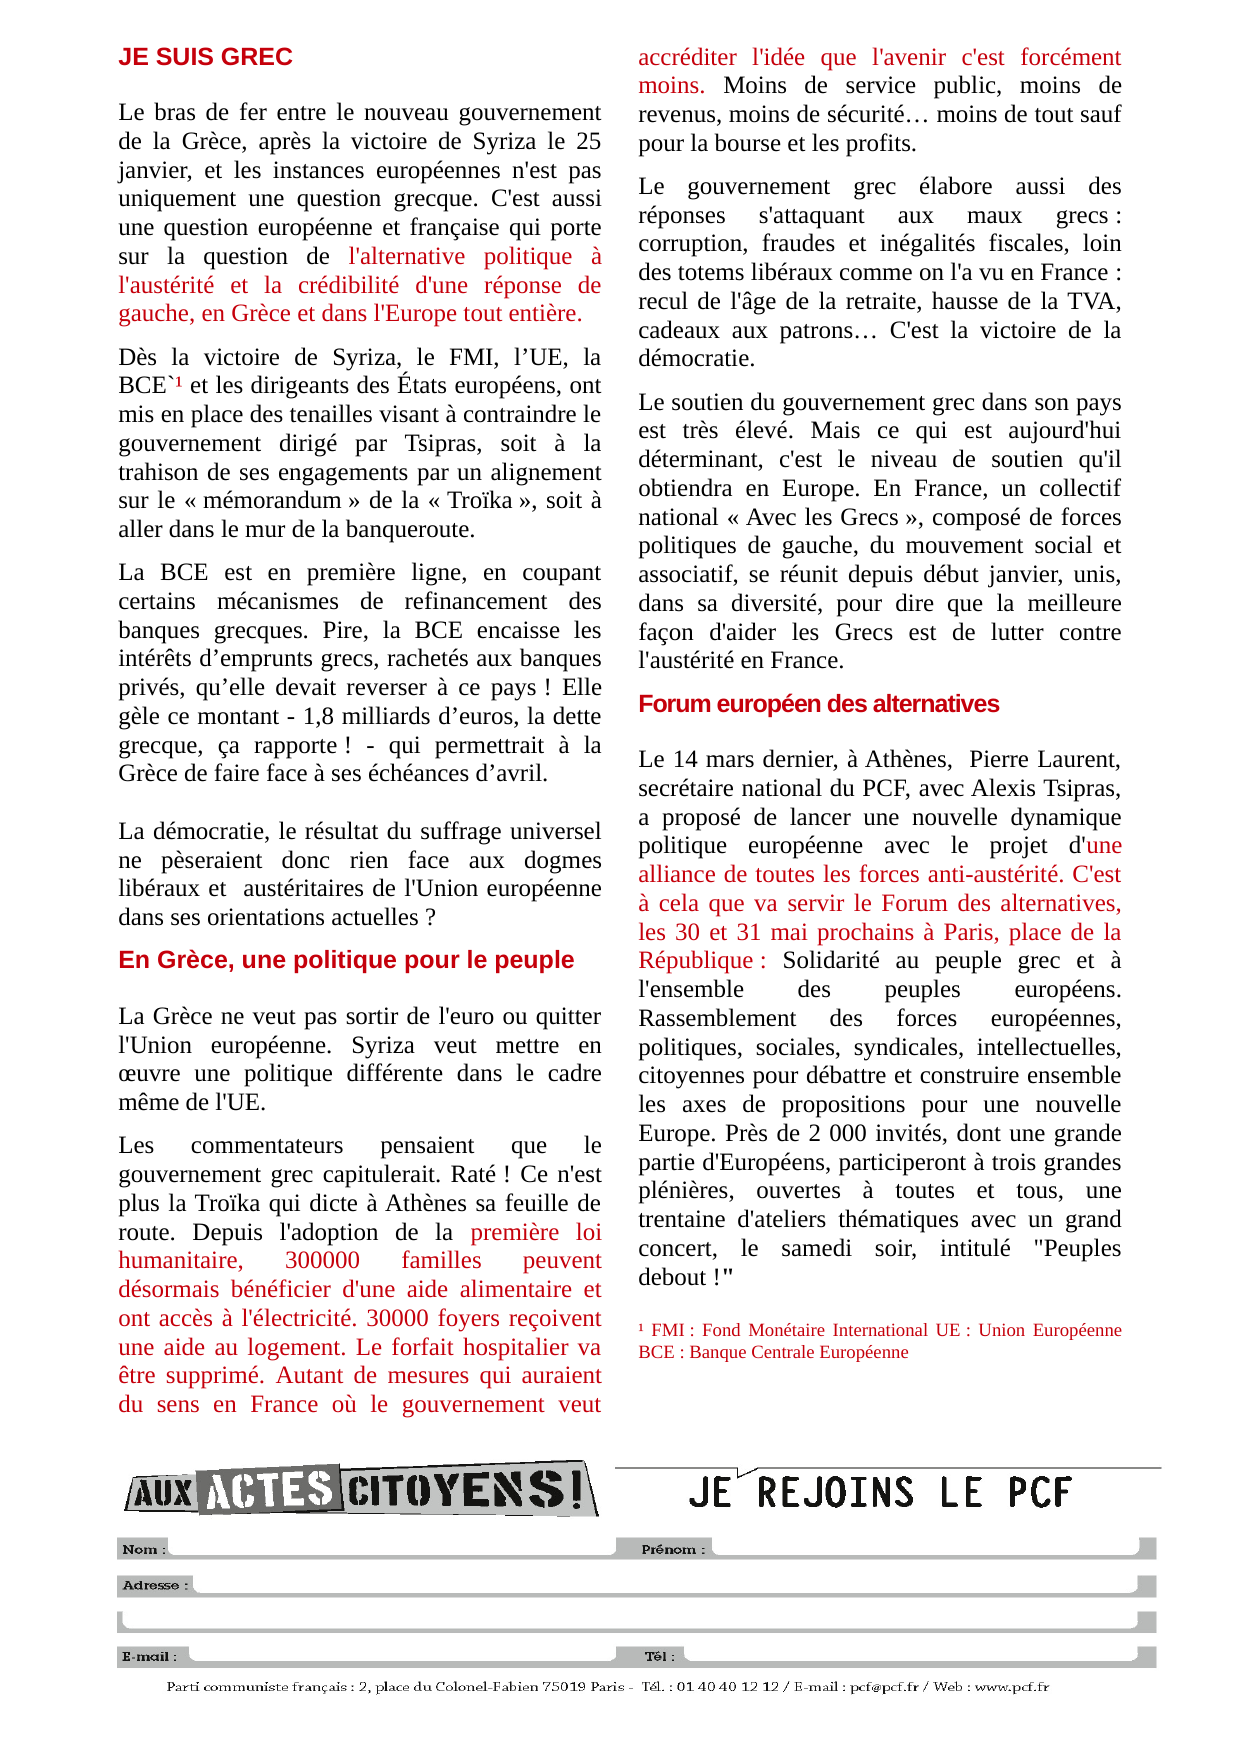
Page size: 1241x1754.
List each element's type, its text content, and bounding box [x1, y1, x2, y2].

text Les commentateurs pensaient que le gouvernement grec capitulerait. Raté ! Ce n'est plus la Troïka qui dicte à Athènes sa feuille de route. Depuis l'adoption de la première loi humanitaire, 300000 familles peuvent désormais bénéficier d'une aide alimentaire et ont accès à l'électricité. 30000 foyers reçoivent une aide au logement. Le forfait hospitalier va être supprimé. Autant de mesures qui auraient du sens en France où le gouvernement veut [118, 1130, 602, 1418]
text accréditer l'idée que l'avenir c'est forcément moins. Moins de service public, moins de revenus, moins de sécurité… moins de tout sauf pour la bourse et les profits. [638, 42, 1122, 157]
text JE SUIS GREC [118, 42, 602, 70]
text Le soutien du gouvernement grec dans son pays est très élevé. Mais ce qui est aujourd'hui déterminant, c'est le niveau de soutien qu'il obtiendra en Europe. En France, un collectif national « Avec les Grecs », composé de forces politiques de gauche, du mouvement social et associatif, se réunit depuis début janvier, unis, dans sa diversité, pour dire que la meilleure façon d'aider les Grecs est de lutter contre l'austérité en France. [638, 387, 1122, 674]
text La BCE est en première ligne, en coupant certains mécanismes de refinancement des banques grecques. Pire, la BCE encaisse les intérêts d’emprunts grecs, rachetés aux banques privés, qu’elle devait reverser à ce pays ! Elle gèle ce montant - 1,8 milliards d’euros, la dette grecque, ça rapporte ! - qui permettrait à la Grèce de faire face à ses échéances d’avril. [118, 557, 602, 787]
text Le 14 mars dernier, à Athènes, Pierre Laurent, secrétaire national du PCF, avec Alexis Tsipras, a proposé de lancer une nouvelle dynamique politique européenne avec le projet d'une alliance de toutes les forces anti-austérité. C'est à cela que va servir le Forum des alternatives, les 30 et 31 mai prochains à Paris, place de la République : Solidarité au peuple grec et à l'ensemble des peuples européens. Rassemblement des forces européennes, politiques, sociales, syndicales, intellectuelles, citoyennes pour débattre et construire ensemble les axes de propositions pour une nouvelle Europe. Près de 2 000 invités, dont une grande partie d'Européens, participeront à trois grandes plénières, ouvertes à toutes et tous, une trentaine d'ateliers thématiques avec un grand concert, le samedi soir, intitulé "Peuples debout !" [638, 744, 1122, 1290]
text Dès la victoire de Syriza, le FMI, l’UE, la BCE`¹ et les dirigeants des États européens, ont mis en place des tenailles visant à contraindre le gouvernement dirigé par Tsipras, soit à la trahison de ses engagements par un alignement sur le « mémorandum » de la « Troïka », soit à aller dans le mur de la banqueroute. [118, 342, 602, 543]
text Le bras de fer entre le nouveau gouvernement de la Grèce, après la victoire de Syriza le 25 janvier, et les instances européennes n'est pas uniquement une question grecque. C'est aussi une question européenne et française qui porte sur la question de l'alternative politique à l'austérité et la crédibilité d'une réponse de gauche, en Grèce et dans l'Europe tout entière. [118, 97, 602, 327]
text La Grèce ne veut pas sortir de l'euro ou quitter l'Union européenne. Syriza veut mettre en œuvre une politique différente dans le cadre même de l'UE. [118, 1001, 602, 1116]
text La démocratie, le résultat du suffrage universel ne pèseraient donc rien face aux dogmes libéraux et austéritaires de l'Union européenne dans ses orientations actuelles ? [118, 816, 602, 931]
text ¹ FMI : Fond Monétaire International UE : Union Européenne BCE : Banque Centrale Européenne [638, 1319, 1122, 1362]
text Le gouvernement grec élabore aussi des réponses s'attaquant aux maux grecs : corruption, fraudes et inégalités fiscales, loin des totems libéraux comme on l'a vu en France : recul de l'âge de la retraite, hausse de la TVA, cadeaux aux patrons… C'est la victoire de la démocratie. [638, 171, 1122, 372]
text En Grèce, une politique pour le peuple [118, 945, 602, 974]
picture [49, 1450, 1209, 1699]
text Forum européen des alternatives [638, 688, 1122, 717]
